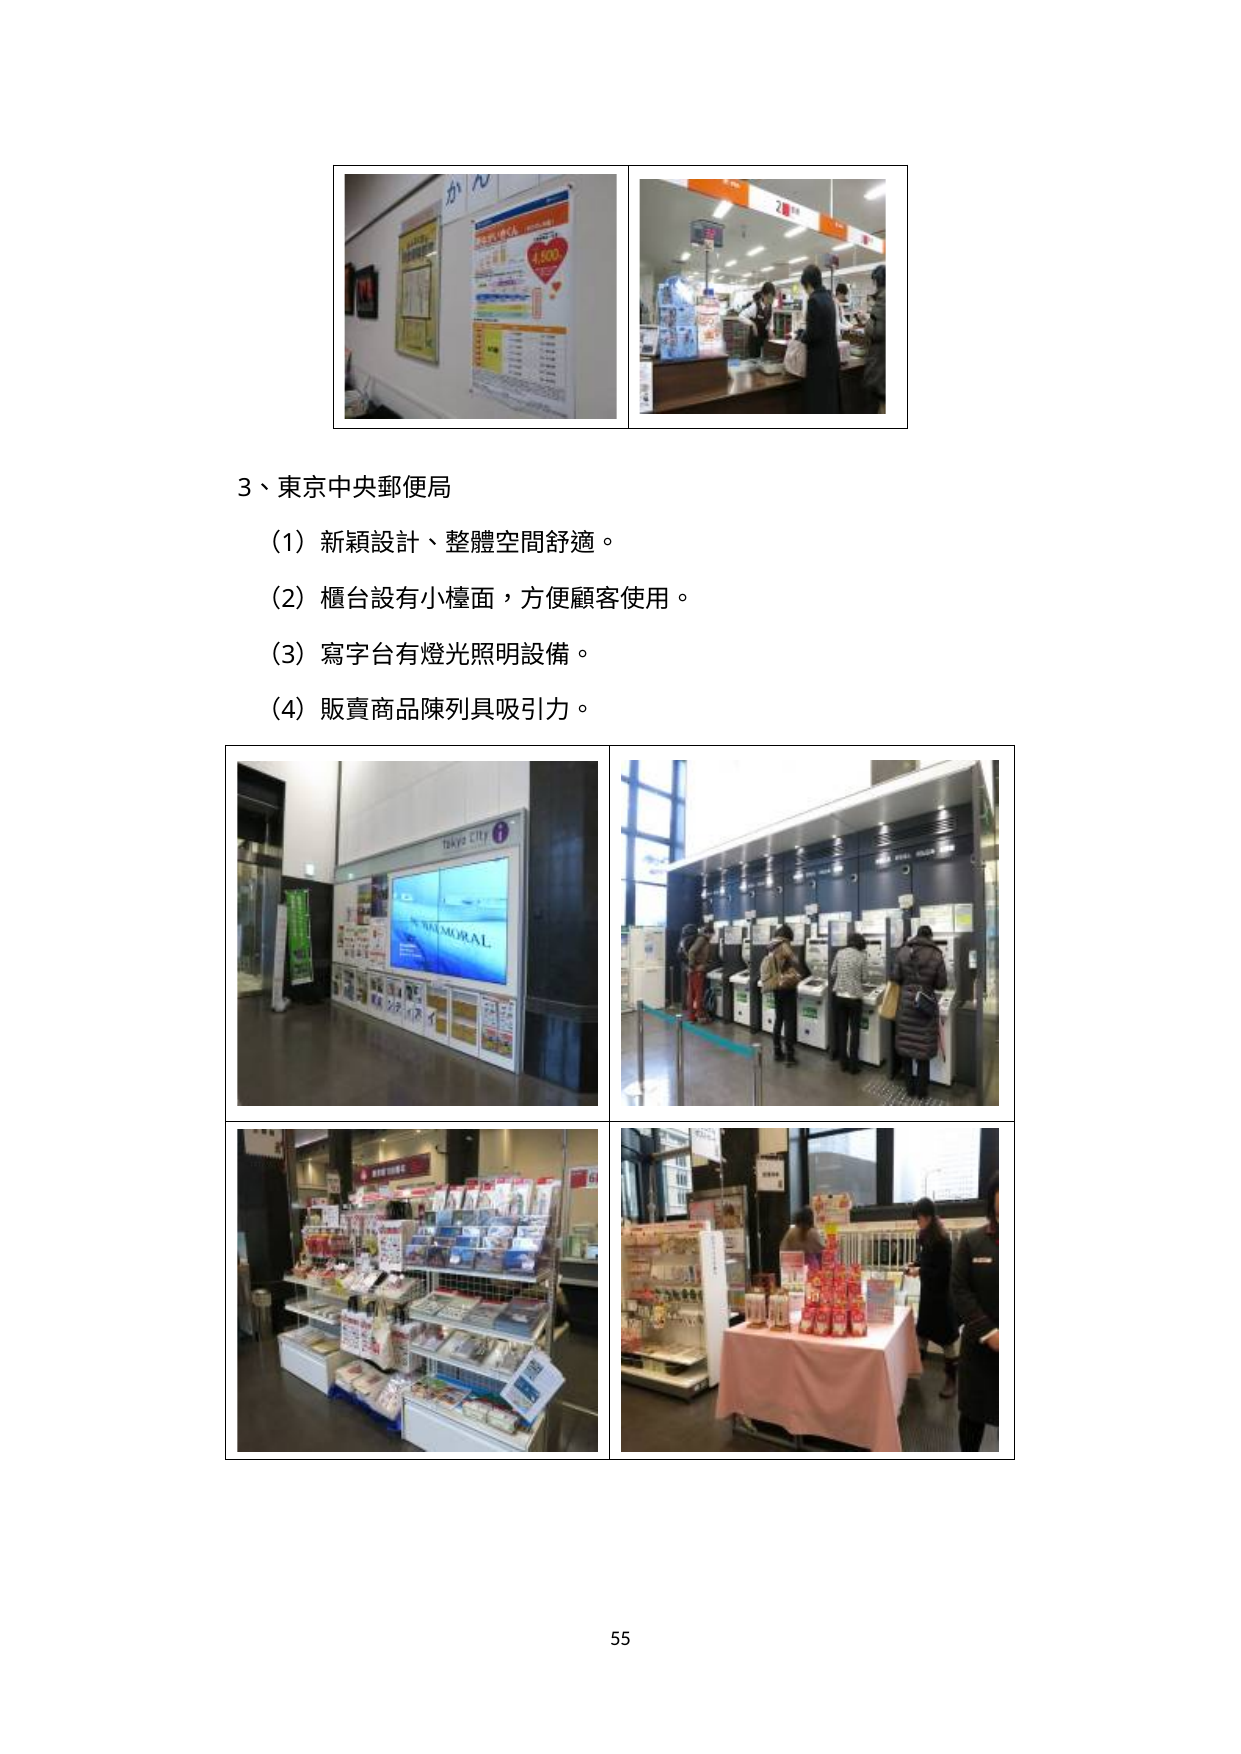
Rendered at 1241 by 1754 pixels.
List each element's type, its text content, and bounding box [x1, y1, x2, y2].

picture [621, 760, 999, 1106]
picture [237, 761, 598, 1106]
table_header [610, 746, 1014, 1121]
text 3、東京中央郵便局 [237, 467, 1078, 504]
text （1）新穎設計、整體空間舒適。 [256, 522, 1078, 560]
table_cell [226, 1122, 609, 1459]
table_cell [334, 166, 628, 428]
table_cell [610, 1122, 1014, 1459]
text （2）櫃台設有小檯面，方便顧客使用。 [256, 578, 1078, 615]
table_cell [629, 166, 907, 428]
picture [237, 1129, 598, 1452]
picture [639, 179, 886, 414]
picture [621, 1128, 999, 1452]
table_header [226, 746, 609, 1121]
text （4）販賣商品陳列具吸引力。 [256, 689, 1078, 727]
text （3）寫字台有燈光照明設備。 [256, 633, 1078, 671]
picture [344, 174, 617, 419]
